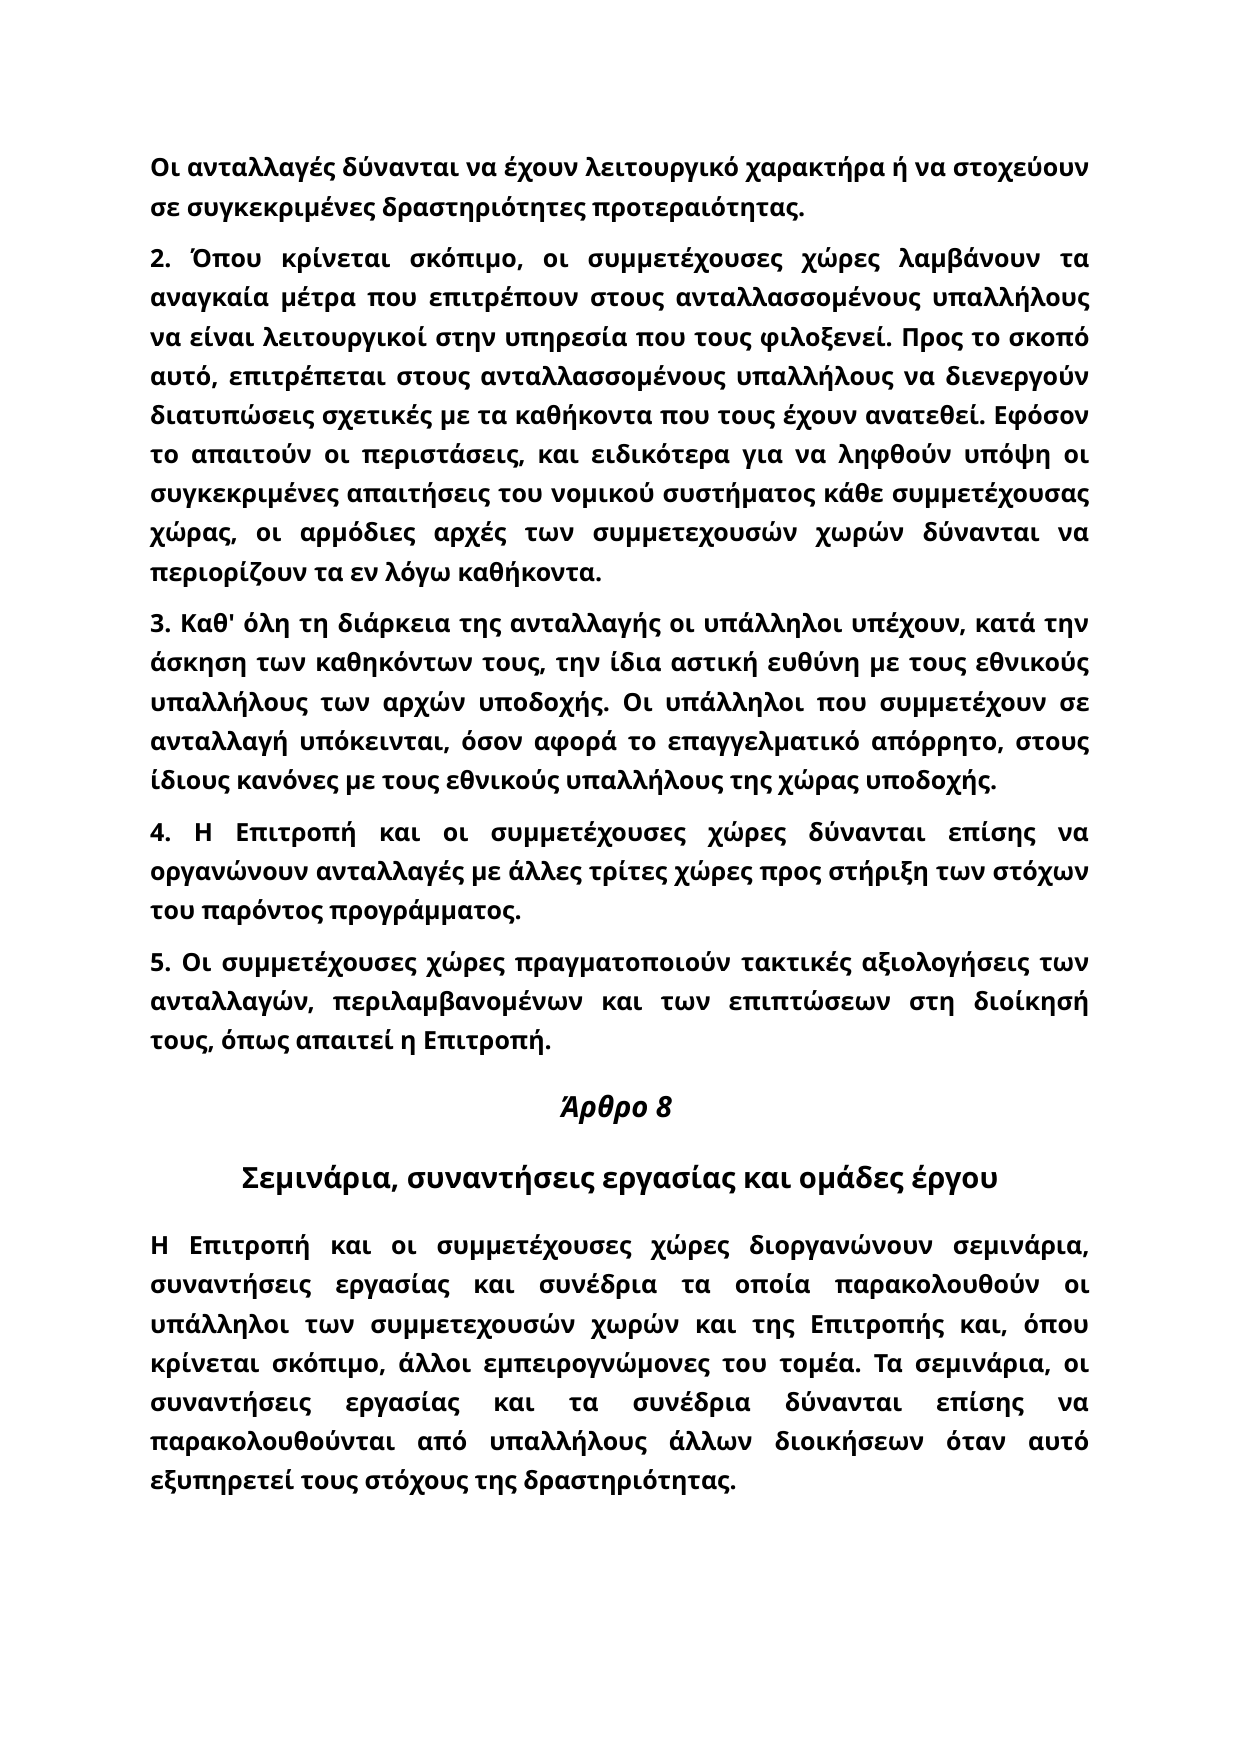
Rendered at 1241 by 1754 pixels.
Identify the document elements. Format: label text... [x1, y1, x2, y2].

text 2. Όπου κρίνεται σκόπιμο, οι συμμετέχουσες χώρες λαμβάνουν τα αναγκαία µέτρα που επιτρέπουν στους ανταλλασσοµένους υπαλλήλους να είναι λειτουργικοί στην υπηρεσία που τους φιλοξενεί. Προς το σκοπό αυτό, επιτρέπεται στους ανταλλασσομένους υπαλλήλους να διενεργούν διατυπώσεις σχετικές µε τα καθήκοντα που τους έχουν ανατεθεί. Εφόσον το απαιτούν οι περιστάσεις, και ειδικότερα για να ληφθούν υπόψη οι συγκεκριµένες απαιτήσεις του νομικού συστήματος κάθε συμμετέχουσας χώρας, οι αρμόδιες αρχές των συµµετεχουσών χωρών δύνανται να περιορίζουν τα εν λόγω καθήκοντα. [150, 241, 1090, 588]
subtitle Σεµινάρια, συναντήσεις εργασίας και οµάδες έργου [150, 1157, 1090, 1197]
text Η Επιτροπή και οι συμμετέχουσες χώρες διοργανώνουν σεμινάρια, συναντήσεις εργασίας και συνέδρια τα οποία παρακολουθούν οι υπάλληλοι των συμμετεχουσών χωρών και της Επιτροπής και, όπου κρίνεται σκόπιμο, άλλοι εμπειρογνώμονες του τομέα. Τα σεμινάρια, οι συναντήσεις εργασίας και τα συνέδρια δύνανται επίσης να παρακολουθούνται από υπαλλήλους άλλων διοικήσεων όταν αυτό εξυπηρετεί τους στόχους της δραστηριότητας. [150, 1228, 1090, 1497]
text 5. Οι συμμετέχουσες χώρες πραγματοποιούν τακτικές αξιολογήσεις των ανταλλαγών, περιλαμβανομένων και των επιπτώσεων στη διοίκησή τους, όπως απαιτεί η Επιτροπή. [150, 944, 1090, 1057]
subtitle Άρθρο 8 [150, 1087, 1090, 1126]
text 3. Καθ' όλη τη διάρκεια της ανταλλαγής οι υπάλληλοι υπέχουν, κατά την άσκηση των καθηκόντων τους, την ίδια αστική ευθύνη με τους εθνικούς υπαλλήλους των αρχών υποδοχής. Οι υπάλληλοι που συμμετέχουν σε ανταλλαγή υπόκεινται, όσον αφορά το επαγγελματικό απόρρητο, στους ίδιους κανόνες με τους εθνικούς υπαλλήλους της χώρας υποδοχής. [150, 606, 1090, 797]
text 4. Η Επιτροπή και οι συμμετέχουσες χώρες δύνανται επίσης να οργανώνουν ανταλλαγές µε άλλες τρίτες χώρες προς στήριξη των στόχων του παρόντος προγράμματος. [150, 814, 1090, 927]
text Οι ανταλλαγές δύνανται να έχουν λειτουργικό χαρακτήρα ή να στοχεύουν σε συγκεκριµένες δραστηριότητες προτεραιότητας. [150, 150, 1090, 223]
